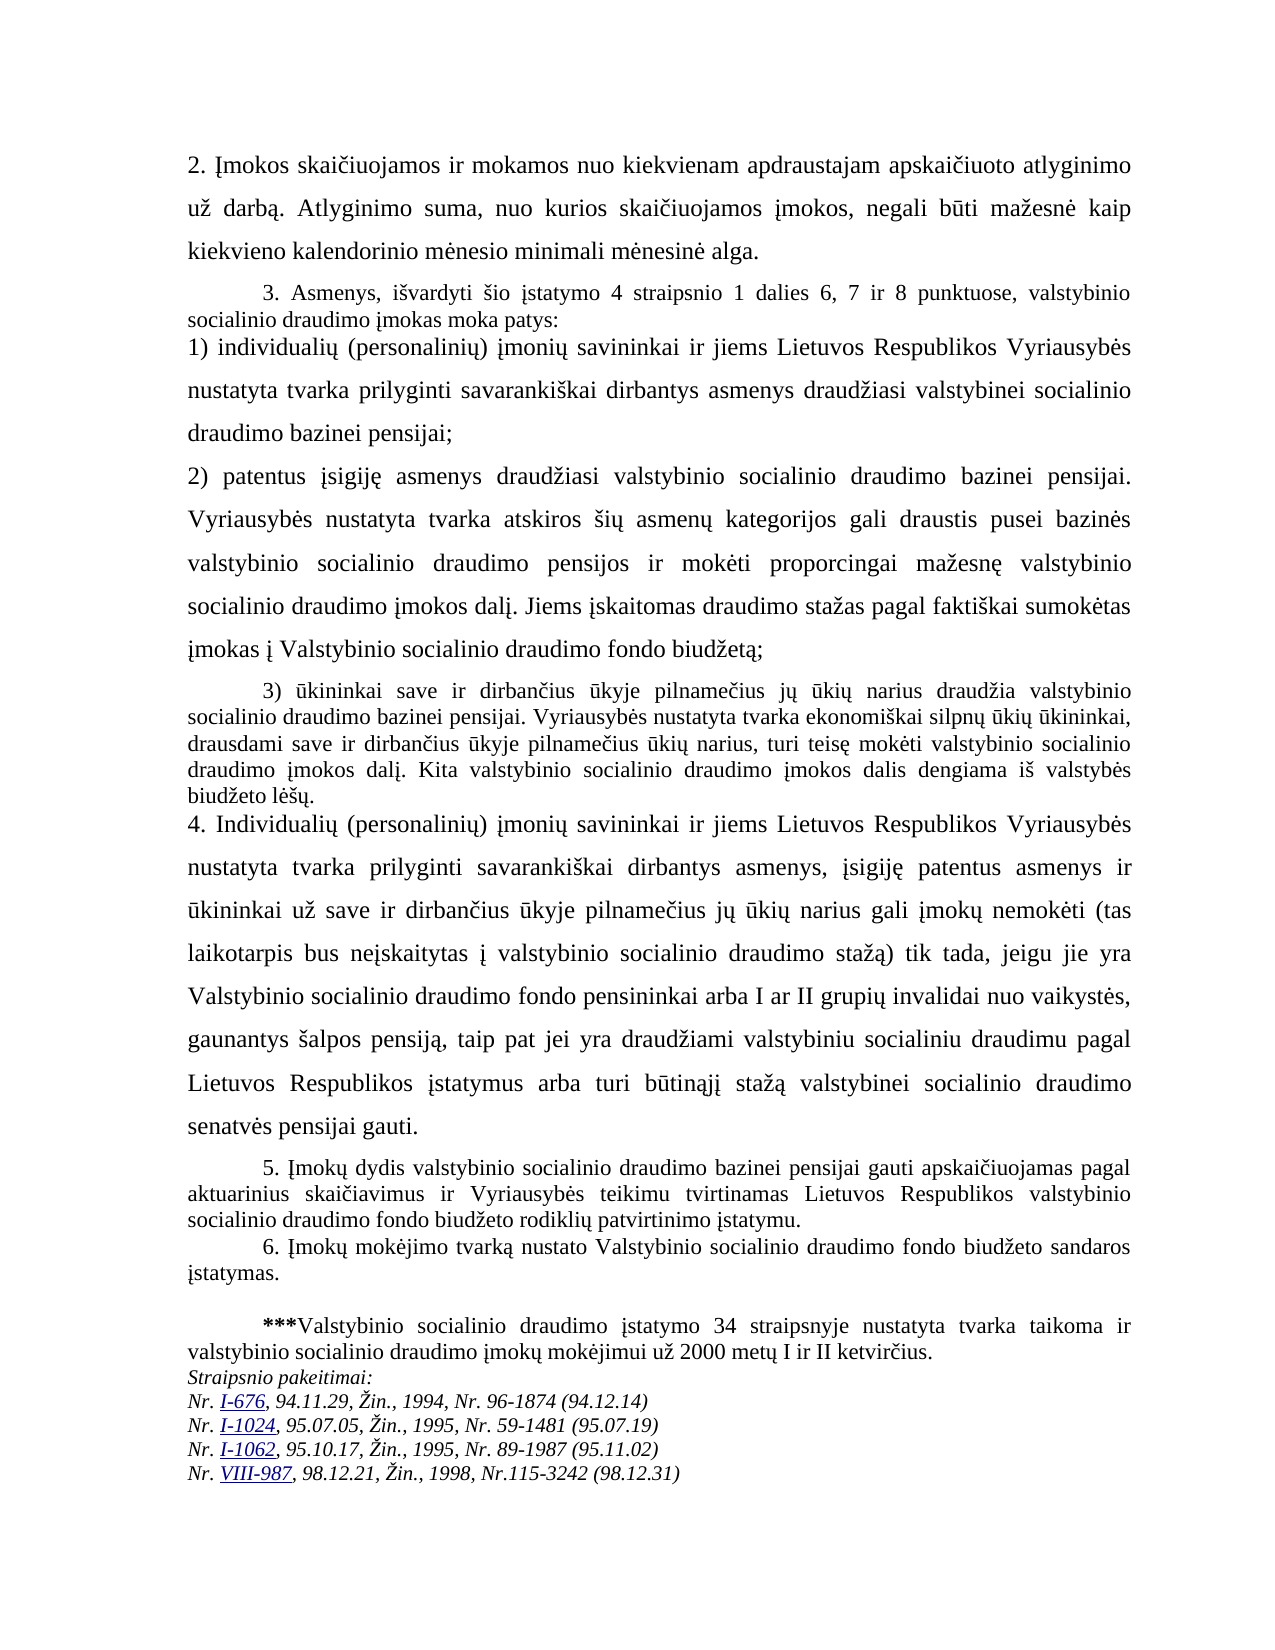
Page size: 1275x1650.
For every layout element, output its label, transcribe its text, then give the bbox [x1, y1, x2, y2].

text Straipsnio pakeitimai: [187, 1365, 1132, 1389]
text Nr. I-676, 94.11.29, Žin., 1994, Nr. 96-1874 (94.12.14) [187, 1389, 1132, 1413]
text 4. Individualių (personalinių) įmonių savininkai ir jiems Lietuvos Respublikos Vyriausybės nustatyta tvarka prilyginti savarankiškai dirbantys asmenys, įsigiję patentus asmenys ir ūkininkai už save ir dirbančius ūkyje pilnamečius jų ūkių narius gali įmokų nemokėti (tas laikotarpis bus neįskaitytas į valstybinio socialinio draudimo stažą) tik tada, jeigu jie yra Valstybinio socialinio draudimo fondo pensininkai arba I ar II grupių invalidai nuo vaikystės, gaunantys šalpos pensiją, taip pat jei yra draudžiami valstybiniu socialiniu draudimu pagal Lietuvos Respublikos įstatymus arba turi būtinąjį stažą valstybinei socialinio draudimo senatvės pensijai gauti. [187, 809, 1132, 1139]
text Nr. I-1062, 95.10.17, Žin., 1995, Nr. 89-1987 (95.11.02) [187, 1437, 1132, 1461]
text Nr. I-1024, 95.07.05, Žin., 1995, Nr. 59-1481 (95.07.19) [187, 1413, 1132, 1437]
text 2. Įmokos skaičiuojamos ir mokamos nuo kiekvienam apdraustajam apskaičiuoto atlyginimo už darbą. Atlyginimo suma, nuo kurios skaičiuojamos įmokos, negali būti mažesnė kaip kiekvieno kalendorinio mėnesio minimali mėnesinė alga. [187, 150, 1132, 265]
text 6. Įmokų mokėjimo tvarką nustato Valstybinio socialinio draudimo fondo biudžeto sandaros įstatymas. [187, 1233, 1132, 1286]
text 3) ūkininkai save ir dirbančius ūkyje pilnamečius jų ūkių narius draudžia valstybinio socialinio draudimo bazinei pensijai. Vyriausybės nustatyta tvarka ekonomiškai silpnų ūkių ūkininkai, drausdami save ir dirbančius ūkyje pilnamečius ūkių narius, turi teisę mokėti valstybinio socialinio draudimo įmokos dalį. Kita valstybinio socialinio draudimo įmokos dalis dengiama iš valstybės biudžeto lėšų. [187, 677, 1132, 809]
text ***Valstybinio socialinio draudimo įstatymo 34 straipsnyje nustatyta tvarka taikoma ir valstybinio socialinio draudimo įmokų mokėjimui už 2000 metų I ir II ketvirčius. [187, 1312, 1132, 1365]
text 2) patentus įsigiję asmenys draudžiasi valstybinio socialinio draudimo bazinei pensijai. Vyriausybės nustatyta tvarka atskiros šių asmenų kategorijos gali draustis pusei bazinės valstybinio socialinio draudimo pensijos ir mokėti proporcingai mažesnę valstybinio socialinio draudimo įmokos dalį. Jiems įskaitomas draudimo stažas pagal faktiškai sumokėtas įmokas į Valstybinio socialinio draudimo fondo biudžetą; [187, 461, 1132, 663]
text 5. Įmokų dydis valstybinio socialinio draudimo bazinei pensijai gauti apskaičiuojamas pagal aktuarinius skaičiavimus ir Vyriausybės teikimu tvirtinamas Lietuvos Respublikos valstybinio socialinio draudimo fondo biudžeto rodiklių patvirtinimo įstatymu. [187, 1154, 1132, 1233]
text Nr. VIII-987, 98.12.21, Žin., 1998, Nr.115-3242 (98.12.31) [187, 1461, 1132, 1485]
text 3. Asmenys, išvardyti šio įstatymo 4 straipsnio 1 dalies 6, 7 ir 8 punktuose, valstybinio socialinio draudimo įmokas moka patys: [187, 279, 1132, 332]
text 1) individualių (personalinių) įmonių savininkai ir jiems Lietuvos Respublikos Vyriausybės nustatyta tvarka prilyginti savarankiškai dirbantys asmenys draudžiasi valstybinei socialinio draudimo bazinei pensijai; [187, 332, 1132, 447]
